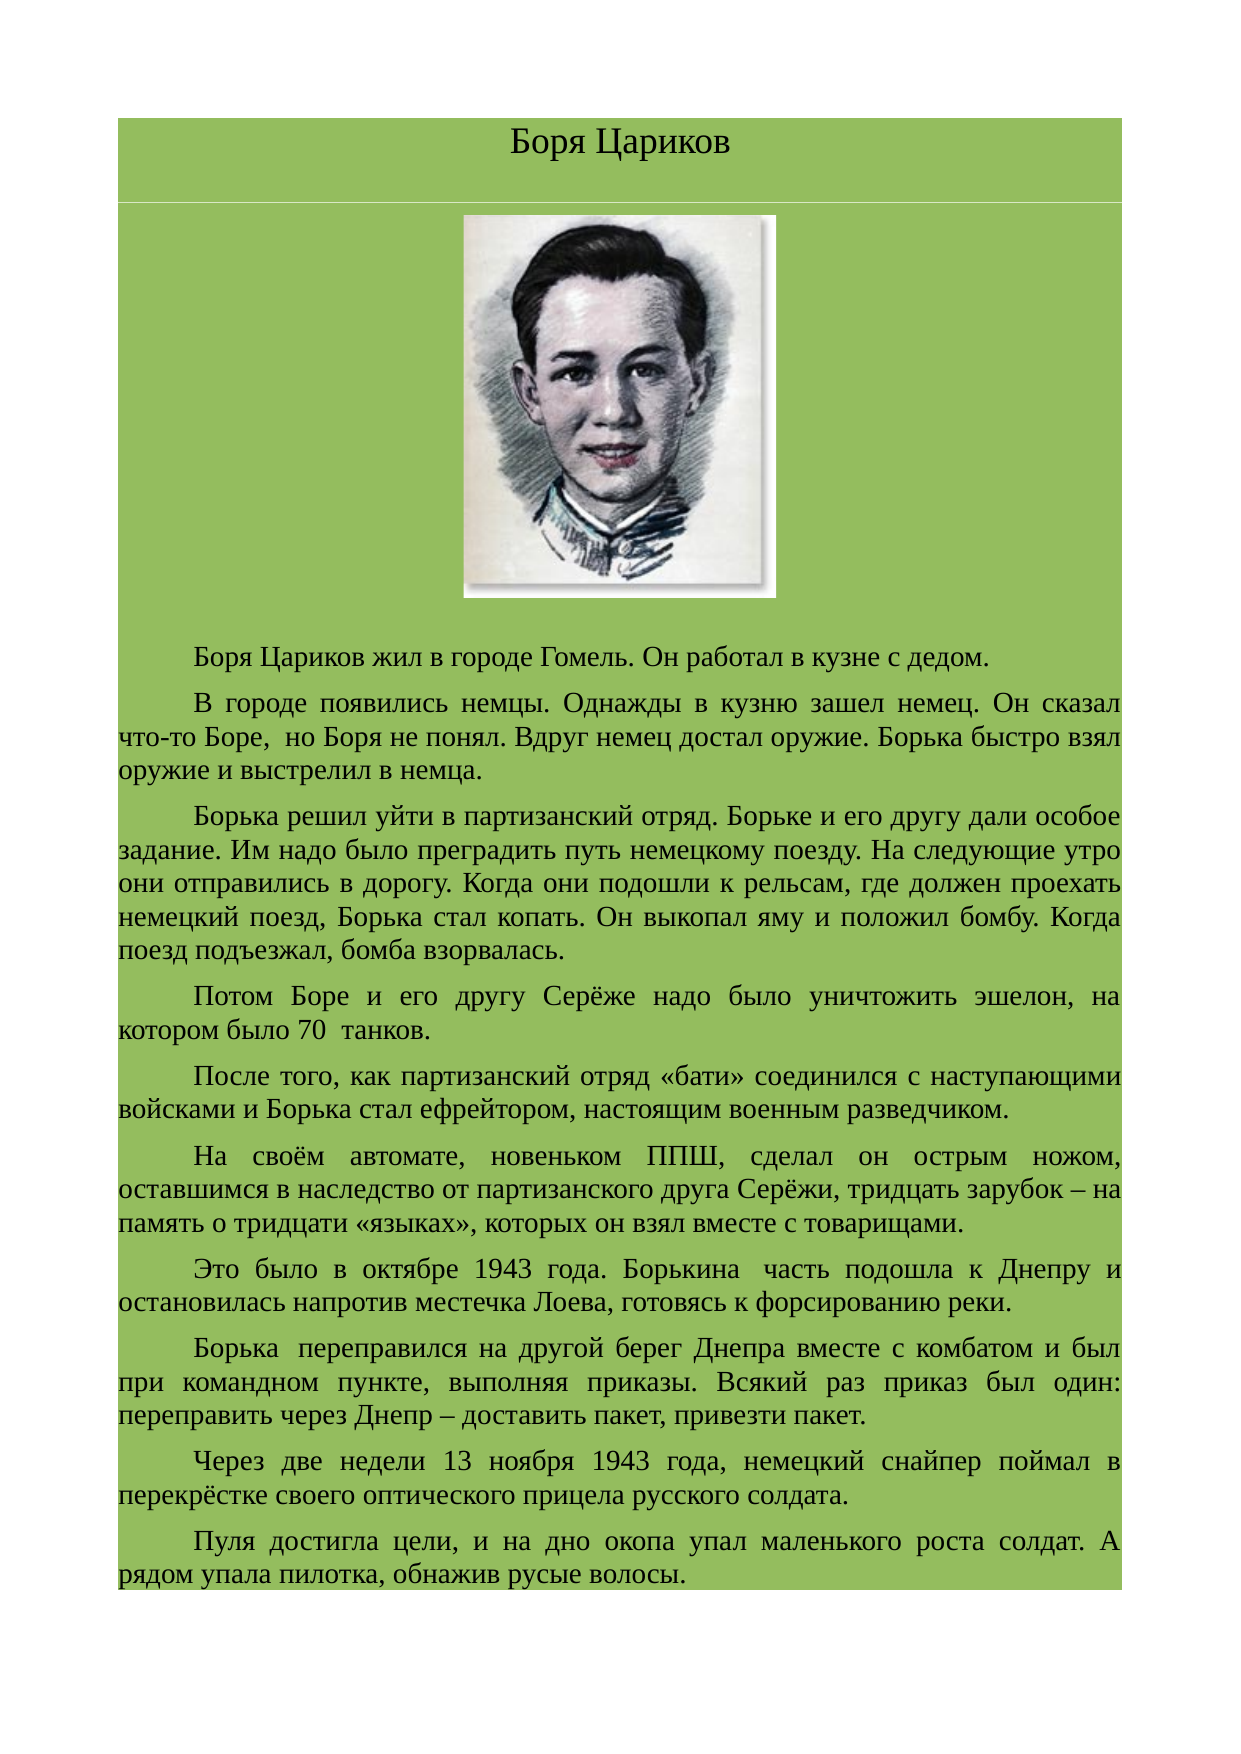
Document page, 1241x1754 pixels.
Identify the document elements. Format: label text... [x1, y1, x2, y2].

text После того, как партизанский отряд «бати» соединился с наступающими войсками и Борька стал ефрейтором, настоящим военным разведчиком. [118, 1058, 1122, 1125]
text Потом Боре и его другу Серёже надо было уничтожить эшелон, на котором было 70 танков. [118, 978, 1122, 1046]
text На своём автомате, новеньком ППШ, сделал он острым ножом, оставшимся в наследство от партизанского друга Серёжи, тридцать зарубок – на память о тридцати «языках», которых он взял вместе с товарищами. [118, 1138, 1122, 1238]
text Пуля достигла цели, и на дно окопа упал маленького роста солдат. А рядом упала пилотка, обнажив русые волосы. [118, 1523, 1122, 1590]
text Борька переправился на другой берег Днепра вместе с комбатом и был при командном пункте, выполняя приказы. Всякий раз приказ был один: переправить через Днепр – доставить пакет, привезти пакет. [118, 1330, 1122, 1431]
text Это было в октябре 1943 года. Борькина часть подошла к Днепру и остановилась напротив местечка Лоева, готовясь к форсированию реки. [118, 1251, 1122, 1318]
text В городе появились немцы. Однажды в кузню зашел немец. Он сказал что-то Боре, но Боря не понял. Вдруг немец достал оружие. Борька быстро взял оружие и выстрелил в немца. [118, 685, 1122, 786]
picture [463, 215, 777, 598]
text Боря Цариков жил в городе Гомель. Он работал в кузне с дедом. [118, 639, 1122, 673]
text Через две недели 13 ноября 1943 года, немецкий снайпер поймал в перекрёстке своего оптического прицела русского солдата. [118, 1443, 1122, 1511]
text Боря Цариков [118, 118, 1122, 161]
text Борька решил уйти в партизанский отряд. Борьке и его другу дали особое задание. Им надо было преградить путь немецкому поезду. На следующие утро они отправились в дорогу. Когда они подошли к рельсам, где должен проехать немецкий поезд, Борька стал копать. Он выкопал яму и положил бомбу. Когда поезд подъезжал, бомба взорвалась. [118, 798, 1122, 966]
